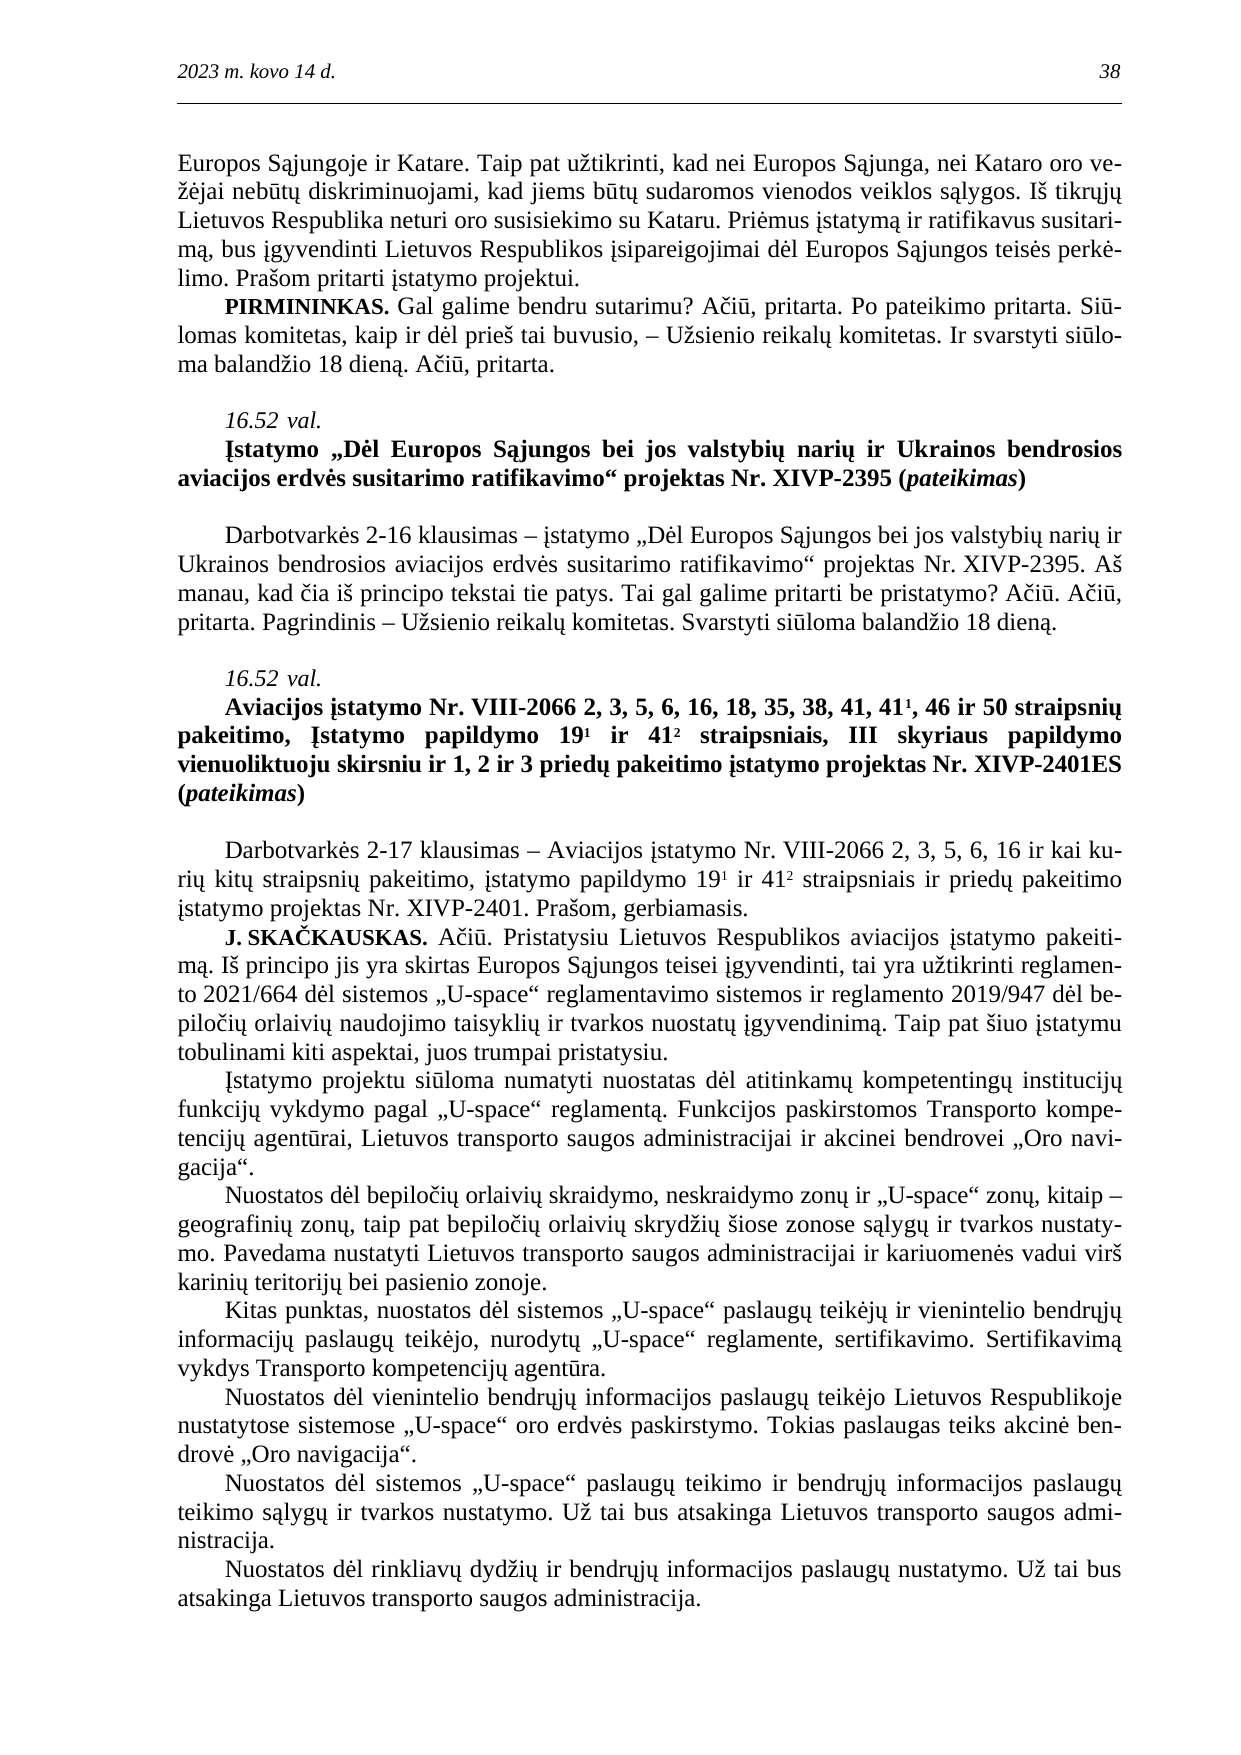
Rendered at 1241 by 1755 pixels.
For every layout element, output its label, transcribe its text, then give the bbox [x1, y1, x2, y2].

text Įsta­ty­mo pro­jek­tu siū­lo­ma nu­ma­ty­ti nuo­sta­tas dėl ati­tin­ka­mų kom­pe­ten­tin­gų ins­ti­tu­ci­jų funk­ci­jų vyk­dy­mo pa­gal „U-spa­ce“ reg­la­men­tą. Funk­ci­jos pa­skirs­to­mos Trans­por­to kom­pe­ten­ci­jų agen­tū­rai, Lie­tu­vos trans­por­to sau­gos ad­mi­nist­ra­ci­jai ir ak­ci­nei ben­dro­vei „Oro na­vi­ga­ci­ja“. [177, 1065, 1122, 1180]
text Avia­ci­jos įsta­ty­mo Nr. VIII-2066 2, 3, 5, 6, 16, 18, 35, 38, 41, 411, 46 ir 50 straips­nių pa­kei­ti­mo, Įsta­ty­mo pa­pil­dy­mo 191 ir 412 straips­niais, III sky­riaus pa­pil­dy­mo vienuoliktuo­ju skir­sniu ir 1, 2 ir 3 prie­dų pa­kei­ti­mo įsta­ty­mo pro­jek­tas Nr. XIVP-2401ES (pa­tei­ki­mas) [177, 692, 1122, 807]
text PIRMININKAS. Gal ga­li­me ben­dru su­ta­ri­mu? Ačiū, pri­tar­ta. Po pa­tei­ki­mo pri­tar­ta. Siū­lo­mas ko­mi­te­tas, kaip ir dėl prieš tai bu­vu­sio, – Už­sie­nio rei­ka­lų ko­mi­te­tas. Ir svars­ty­ti siū­lo­ma ba­lan­džio 18 die­ną. Ačiū, pri­tar­ta. [177, 291, 1122, 378]
text Įsta­ty­mo „Dėl Eu­ro­pos Są­jun­gos bei jos vals­ty­bių na­rių ir Uk­rai­nos ben­dro­sios avia­ci­jos erd­vės su­si­ta­ri­mo ra­ti­fi­ka­vi­mo“ pro­jek­tas Nr. XIVP-2395 (pa­tei­ki­mas) [177, 434, 1122, 492]
text Dar­bo­tvarkės 2-17 klau­si­mas – Avia­ci­jos įsta­ty­mo Nr. VIII-2066 2, 3, 5, 6, 16 ir kai ku­rių ki­tų straips­nių pa­kei­ti­mo, įsta­ty­mo pa­pil­dy­mo 191 ir 412 straips­niais ir prie­dų pa­kei­ti­mo įsta­ty­mo pro­jek­tas Nr. XIVP-2401. Pra­šom, ger­bia­ma­sis. [177, 835, 1122, 922]
text Nuo­sta­tos dėl sis­te­mos „U-spa­ce“ pa­slau­gų tei­ki­mo ir ben­drų­jų in­for­ma­ci­jos pa­slau­gų tei­ki­mo są­ly­gų ir tvar­kos nu­sta­ty­mo. Už tai bus at­sa­kin­ga Lie­tu­vos trans­por­to sau­gos ad­mi­nist­ra­ci­ja. [177, 1468, 1122, 1554]
text 16.52 val. [224, 664, 1122, 692]
text Dar­bo­tvarkės 2-16 klau­si­mas – įsta­ty­mo „Dėl Eu­ro­pos Są­jun­gos bei jos vals­ty­bių na­rių ir Uk­rai­nos ben­dro­sios avia­ci­jos erd­vės su­si­ta­ri­mo ra­ti­fi­ka­vi­mo“ pro­jek­tas Nr. XIVP-2395. Aš ma­nau, kad čia iš prin­ci­po teks­tai tie pa­tys. Tai gal ga­li­me pri­tar­ti be pri­sta­ty­mo? Ačiū. Ačiū, pri­tar­ta. Pa­grin­di­nis – Už­sie­nio rei­ka­lų ko­mi­te­tas. Svars­ty­ti siū­lo­ma ba­lan­džio 18 die­ną. [177, 520, 1122, 635]
text 16.52 val. [224, 406, 1122, 434]
text Nuo­sta­tos dėl rin­klia­vų dy­džių ir ben­drų­jų in­for­ma­ci­jos pa­slau­gų nu­sta­ty­mo. Už tai bus at­sa­kin­ga Lie­tu­vos trans­por­to sau­gos ad­mi­nist­ra­ci­ja. [177, 1554, 1122, 1612]
text Nuo­sta­tos dėl be­pi­lo­čių or­lai­vių skrai­dy­mo, ne­skrai­dy­mo zo­nų ir „U-spa­ce“ zo­nų, ki­taip – ge­og­ra­fi­nių zo­nų, taip pat be­pi­lo­čių or­lai­vių skry­džių šio­se zo­no­se są­ly­gų ir tvar­kos nu­sta­ty­mo. Pa­ve­da­ma nu­sta­ty­ti Lie­tu­vos trans­por­to sau­gos ad­mi­nist­ra­ci­jai ir ka­riuo­me­nės va­dui virš ka­ri­nių te­ri­to­ri­jų bei pa­sie­nio zo­no­je. [177, 1180, 1122, 1295]
text Eu­ro­pos Są­jun­go­je ir Ka­ta­re. Taip pat už­tik­rin­ti, kad nei Eu­ro­pos Są­jun­ga, nei Ka­ta­ro oro ve­žė­jai ne­bū­tų dis­kri­mi­nuo­ja­mi, kad jiems bū­tų su­da­ro­mos vie­no­dos veik­los są­ly­gos. Iš tik­rų­jų Lie­tu­vos Res­pub­li­ka ne­tu­ri oro susi­sie­ki­mo su Ka­ta­ru. Pri­ėmus įsta­ty­mą ir ra­ti­fi­ka­vus su­si­ta­ri­mą, bus įgy­ven­din­ti Lie­tu­vos Res­pub­li­kos įsi­pa­rei­go­ji­mai dėl Eu­ro­pos Są­jun­gos tei­sės per­kė­li­mo. Pra­šom pri­tar­ti įsta­ty­mo pro­jek­tui. [177, 148, 1122, 291]
text Nuo­sta­tos dėl vie­nin­te­lio ben­drų­jų in­for­ma­ci­jos pa­slau­gų tei­kė­jo Lie­tu­vos Res­pub­li­ko­je nu­sta­ty­to­se sis­te­mo­se „U-spa­ce“ oro erd­vės pa­skirs­ty­mo. To­kias pa­slau­gas teiks ak­ci­nė ben­dro­vė „Oro na­vi­ga­ci­ja“. [177, 1382, 1122, 1468]
text Ki­tas punk­tas, nuo­sta­tos dėl sis­te­mos „U-spa­ce“ pa­slau­gų tei­kė­jų ir vie­nin­te­lio ben­drų­jų in­for­ma­ci­jų pa­slau­gų tei­kė­jo, nu­ro­dy­tų „U-spa­ce“ reg­la­men­te, ser­ti­fi­ka­vi­mo. Ser­ti­fi­ka­vi­mą vyk­dys Trans­por­to kom­pe­ten­ci­jų agen­tū­ra. [177, 1295, 1122, 1382]
text J. SKAČKAUSKAS. Ačiū. Pri­sta­ty­siu Lie­tu­vos Res­pub­li­kos avia­ci­jos įsta­ty­mo pa­kei­ti­mą. Iš prin­ci­po jis yra skir­tas Eu­ro­pos Są­jun­gos tei­sei įgy­ven­di­nti, tai yra už­tik­rin­ti reg­la­men­to 2021/664 dėl sis­te­mos „U-spa­ce“ reg­la­men­ta­vi­mo sis­te­mos ir reg­la­men­to 2019/947 dėl be­pi­lo­čių or­lai­vių nau­do­ji­mo tai­syk­lių ir tvar­kos nuo­sta­tų įgy­ven­di­ni­mą. Taip pat šiuo įsta­ty­mu to­bu­li­na­mi ki­ti as­pek­tai, juos trum­pai pri­sta­ty­siu. [177, 922, 1122, 1065]
